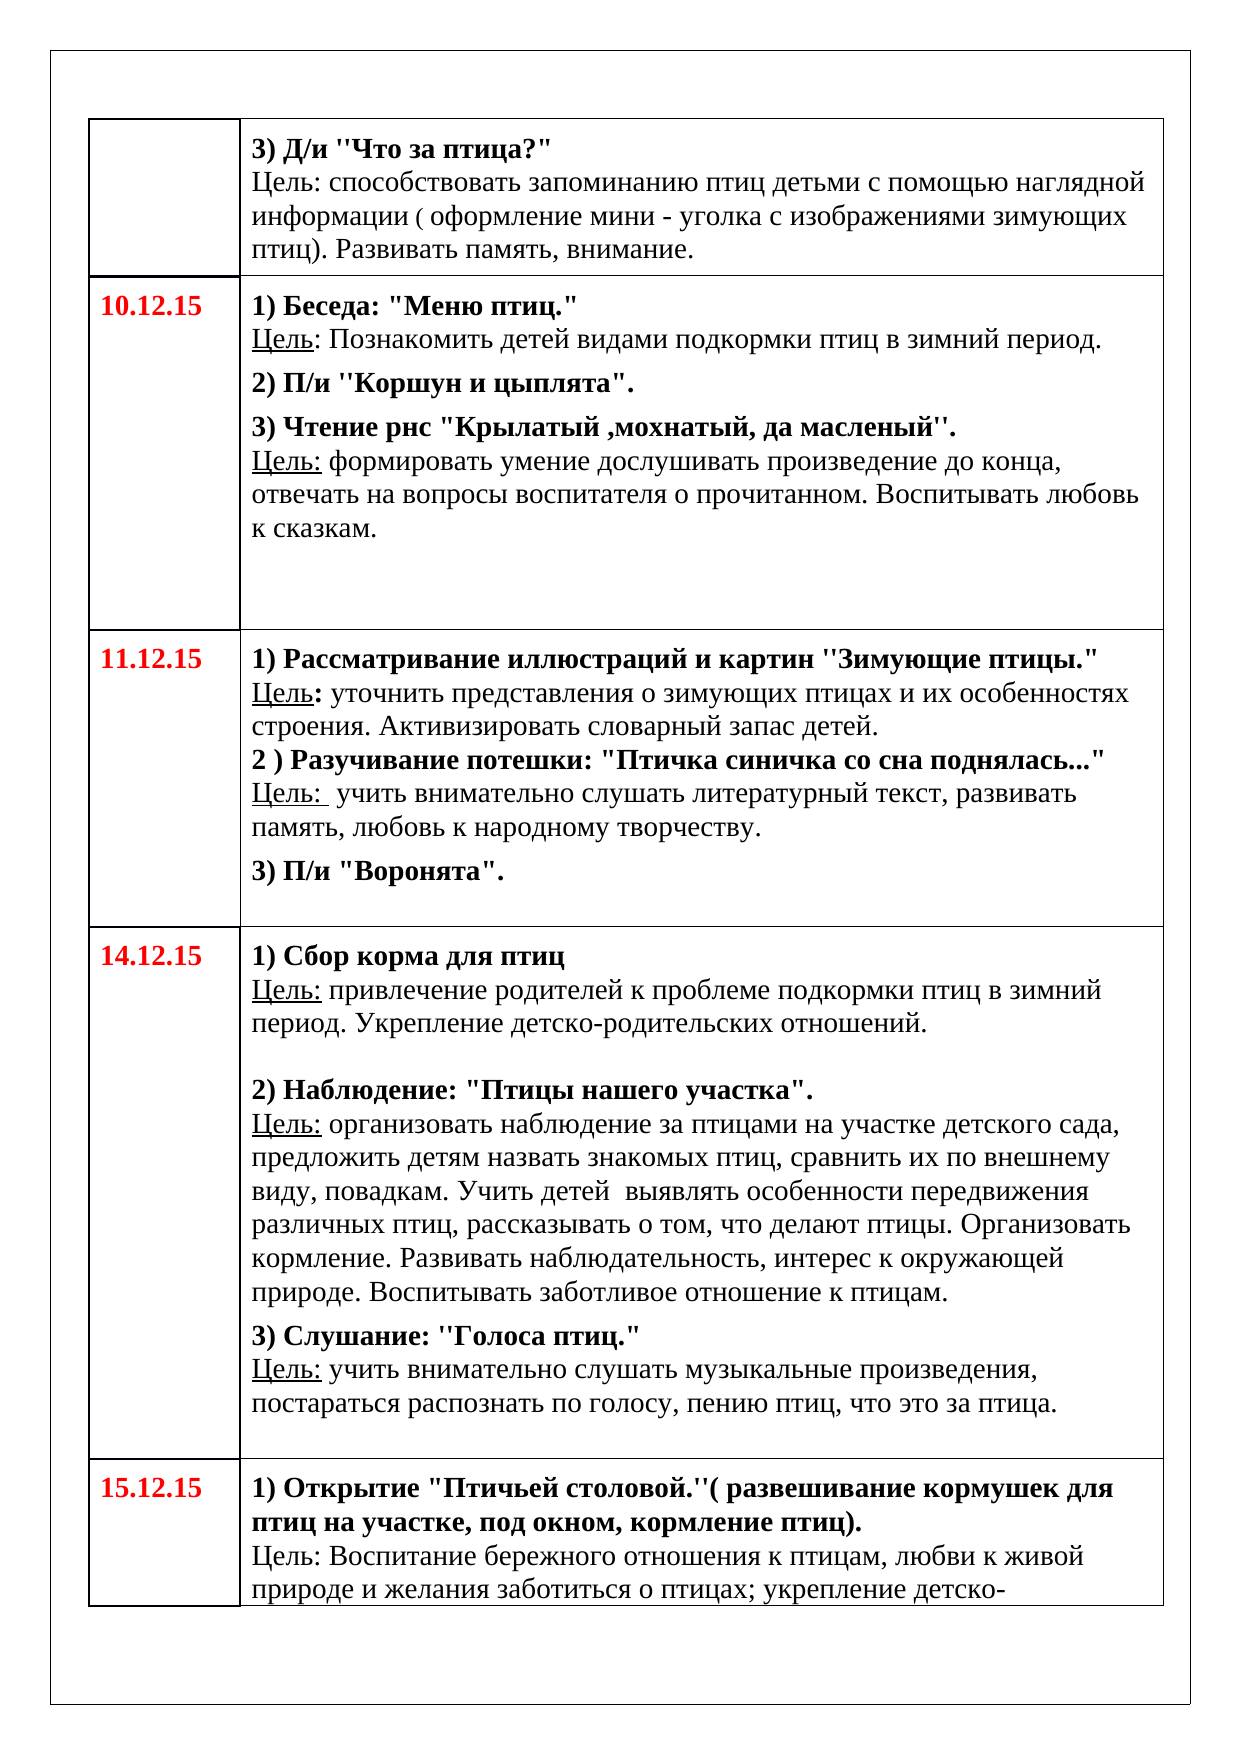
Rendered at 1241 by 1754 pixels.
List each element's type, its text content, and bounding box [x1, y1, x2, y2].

table_cell 15.12.15 [90, 1460, 239, 1605]
table_cell 10.12.15 [90, 278, 239, 629]
table_cell 3) Д/и ''Что за птица?" Цель: способствовать запоминанию птиц детьми с помощью наглядной информации ( оформление мини - уголка с изображениями зимующих птиц). Развивать память, внимание. [241, 119, 1163, 275]
table_cell 1) Открытие "Птичьей столовой.''( развешивание кормушек для птиц на участке, под окном, кормление птиц). Цель: Воспитание бережного отношения к птицам, любви к живой природе и желания заботиться о птицах; укрепление детско- [241, 1459, 1163, 1605]
table_cell [90, 120, 239, 275]
table_cell 1) Сбор корма для птиц Цель: привлечение родителей к проблеме подкормки птиц в зимний период. Укрепление детско-родительских отношений. 2) Наблюдение: "Птицы нашего участка". Цель: организовать наблюдение за птицами на участке детского сада, предложить детям назвать знакомых птиц, сравнить их по внешнему виду, повадкам. Учить детей выявлять особенности передвижения различных птиц, рассказывать о том, что делают птицы. Организовать кормление. Развивать наблюдательность, интерес к окружающей природе. Воспитывать заботливое отношение к птицам. 3) Слушание: ''Голоса птиц." Цель: учить внимательно слушать музыкальные произведения, постараться распознать по голосу, пению птиц, что это за птица. [241, 927, 1163, 1458]
table_cell 11.12.15 [90, 631, 240, 926]
table_cell 1) Рассматривание иллюстраций и картин ''Зимующие птицы." Цель: уточнить представления о зимующих птицах и их особенностях строения. Активизировать словарный запас детей. 2 ) Разучивание потешки: "Птичка синичка со сна поднялась..." Цель: учить внимательно слушать литературный текст, развивать память, любовь к народному творчеству. 3) П/и "Воронята". [241, 630, 1163, 926]
table_cell 14.12.15 [90, 928, 239, 1458]
table_cell 1) Беседа: "Меню птиц." Цель: Познакомить детей видами подкормки птиц в зимний период. 2) П/и ''Коршун и цыплята". 3) Чтение рнс "Крылатый ,мохнатый, да масленый''. Цель: формировать умение дослушивать произведение до конца, отвечать на вопросы воспитателя о прочитанном. Воспитывать любовь к сказкам. [241, 276, 1163, 629]
